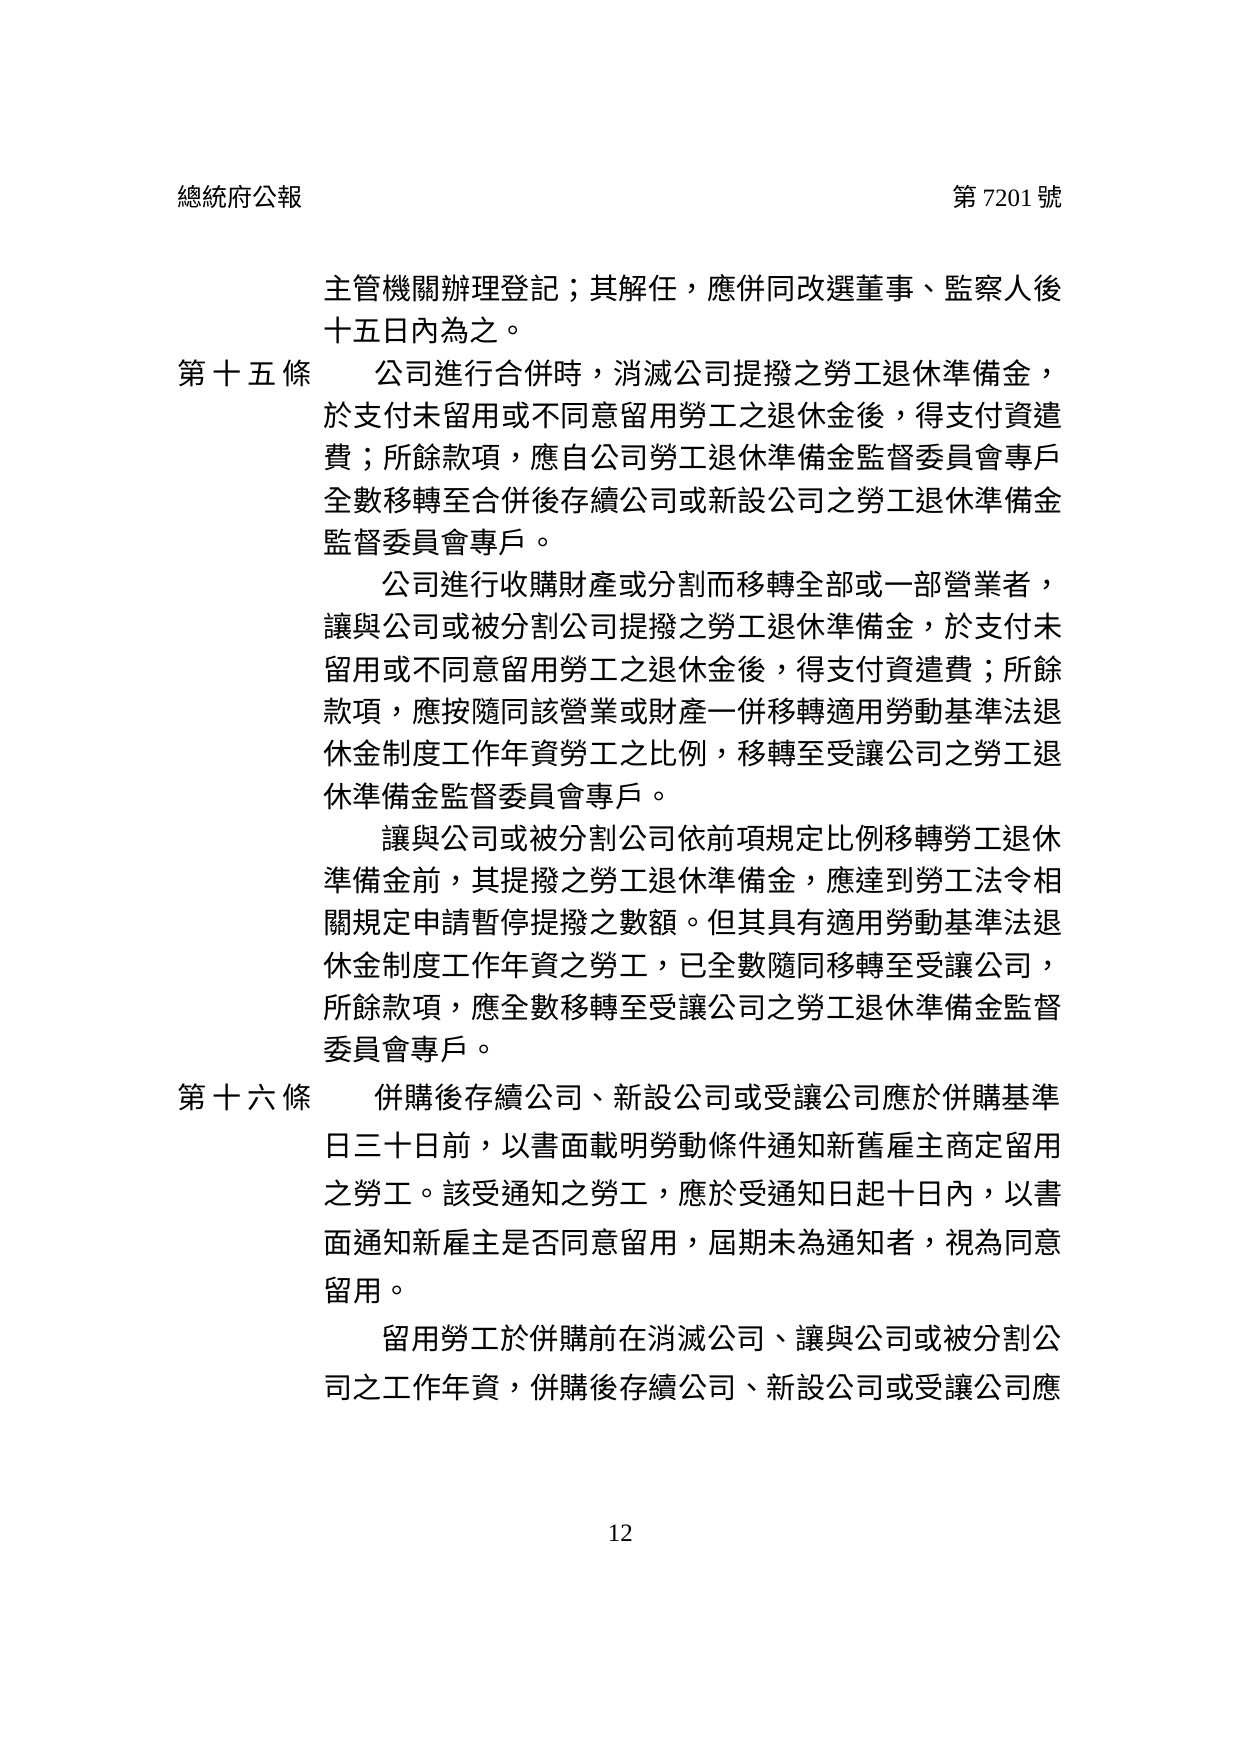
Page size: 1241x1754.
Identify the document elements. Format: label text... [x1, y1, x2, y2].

text 留用勞工於併購前在消滅公司、讓與公司或被分割公司之工作年資，併購後存續公司、新設公司或受讓公司應 [323, 1311, 1063, 1408]
text 讓與公司或被分割公司依前項規定比例移轉勞工退休準備金前，其提撥之勞工退休準備金，應達到勞工法令相關規定申請暫停提撥之數額。但其具有適用勞動基準法退休金制度工作年資之勞工，已全數隨同移轉至受讓公司，所餘款項，應全數移轉至受讓公司之勞工退休準備金監督委員會專戶。 [323, 816, 1063, 1069]
text 第十六條 併購後存續公司、新設公司或受讓公司應於併購基準日三十日前，以書面載明勞動條件通知新舊雇主商定留用之勞工。該受通知之勞工，應於受通知日起十日內，以書面通知新雇主是否同意留用，屆期未為通知者，視為同意留用。 [177, 1069, 1063, 1311]
text 主管機關辦理登記；其解任，應併同改選董事、監察人後十五日內為之。 [323, 266, 1063, 350]
text 第十五條 公司進行合併時，消滅公司提撥之勞工退休準備金，於支付未留用或不同意留用勞工之退休金後，得支付資遣費；所餘款項，應自公司勞工退休準備金監督委員會專戶全數移轉至合併後存續公司或新設公司之勞工退休準備金監督委員會專戶。 [177, 350, 1063, 562]
text 公司進行收購財產或分割而移轉全部或一部營業者，讓與公司或被分割公司提撥之勞工退休準備金，於支付未留用或不同意留用勞工之退休金後，得支付資遣費；所餘款項，應按隨同該營業或財產一併移轉適用勞動基準法退休金制度工作年資勞工之比例，移轉至受讓公司之勞工退休準備金監督委員會專戶。 [323, 562, 1063, 816]
